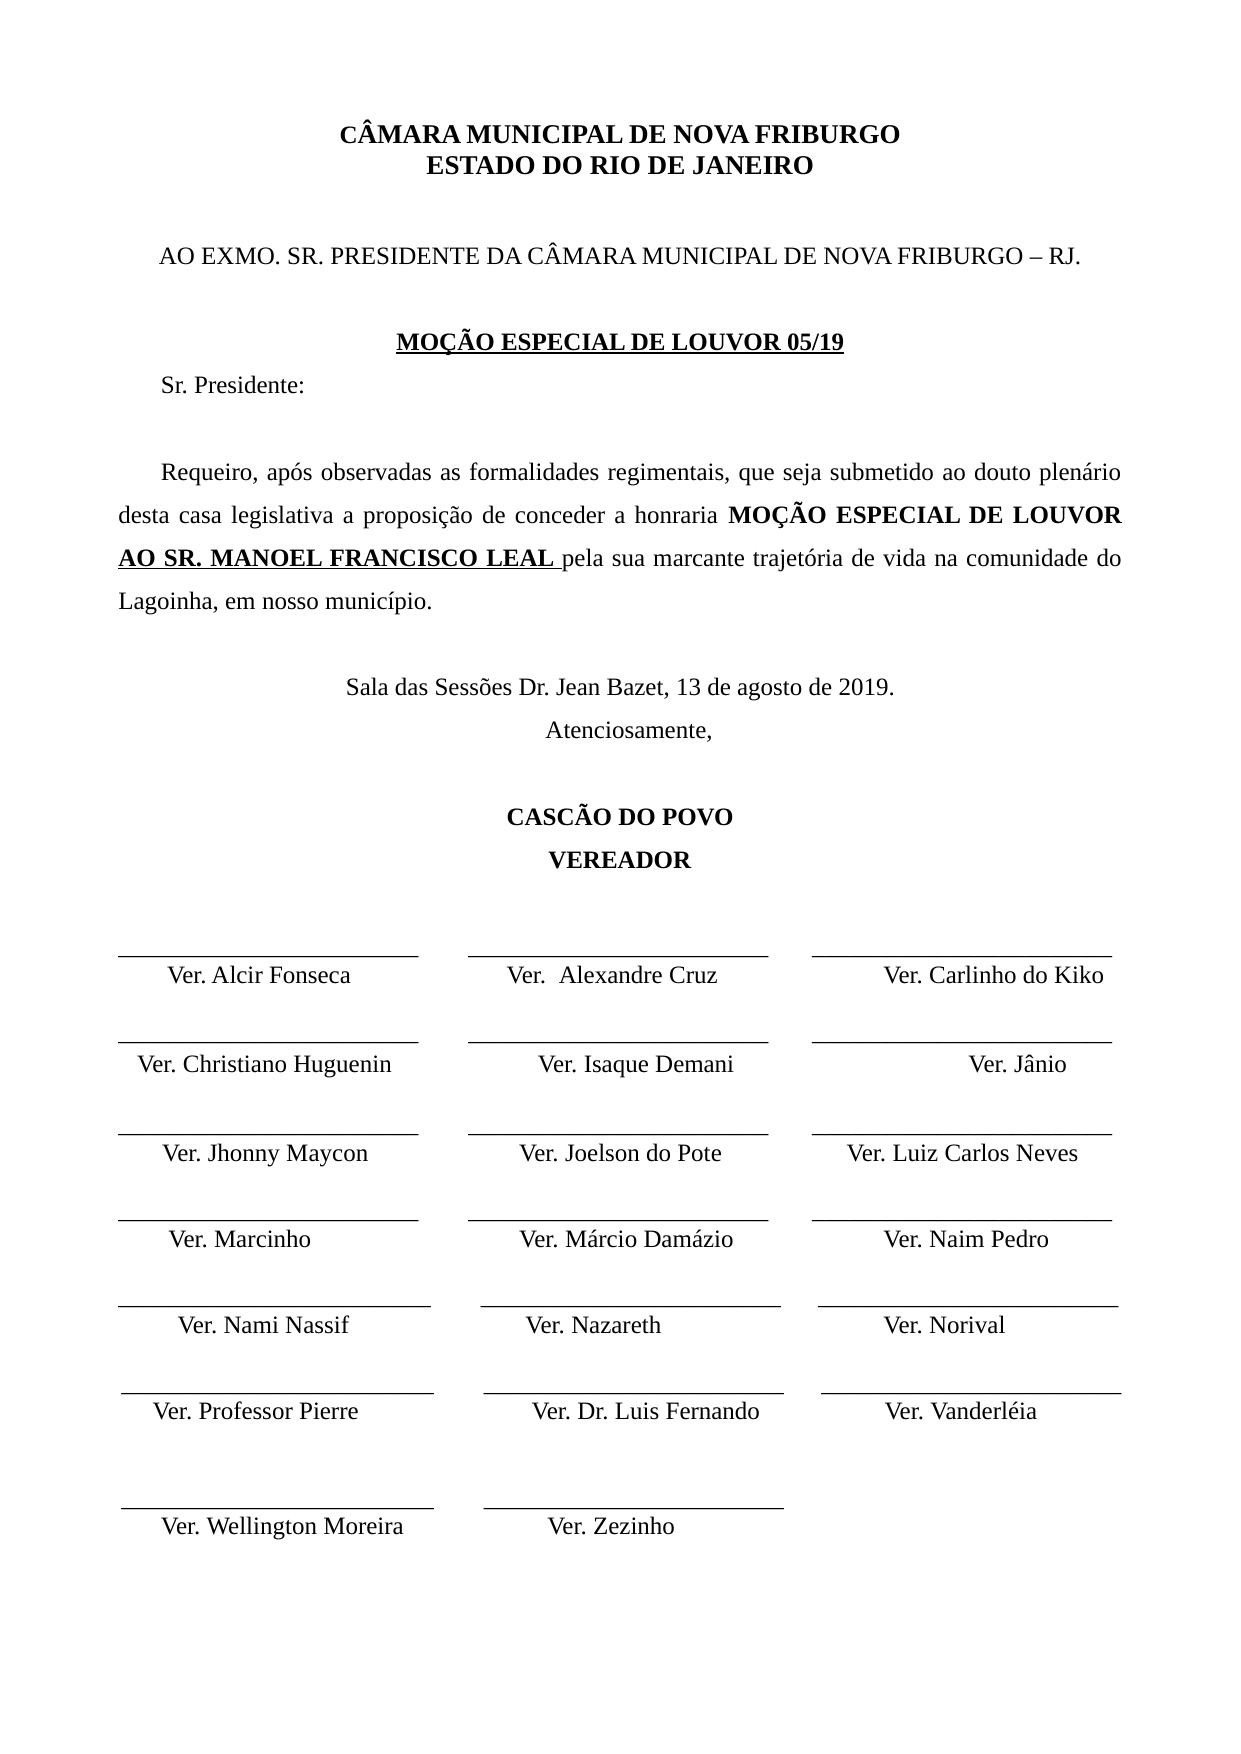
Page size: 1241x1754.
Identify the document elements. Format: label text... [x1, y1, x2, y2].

text AO EXMO. SR. PRESIDENTE DA CÂMARA MUNICIPAL DE NOVA FRIBURGO – RJ. [118, 241, 1122, 270]
text ________________________ ________________________ ________________________ [118, 1109, 1122, 1138]
text CASCÃO DO POVO [118, 802, 1122, 830]
text Ver. Alcir Fonseca Ver. Alexandre Cruz Ver. Carlinho do Kiko [118, 960, 1122, 988]
text Atenciosamente, [118, 715, 1122, 744]
text Ver. Nami Nassif Ver. Nazareth Ver. Norival [121, 1310, 1122, 1339]
text Sr. Presidente: [118, 370, 1122, 399]
text _________________________ ________________________ ________________________ [118, 1281, 1122, 1310]
text MOÇÃO ESPECIAL DE LOUVOR 05/19 [118, 327, 1122, 356]
text _________________________ ________________________ [121, 1483, 1122, 1511]
text ________________________ ________________________ ________________________ [118, 931, 1122, 960]
text Ver. Wellington Moreira Ver. Zezinho [121, 1511, 1122, 1540]
text Ver. Marcinho Ver. Márcio Damázio Ver. Naim Pedro [118, 1224, 1122, 1253]
text Sala das Sessões Dr. Jean Bazet, 13 de agosto de 2019. [118, 672, 1122, 701]
text Ver. Jhonny Maycon Ver. Joelson do Pote Ver. Luiz Carlos Neves [118, 1138, 1122, 1166]
text Requeiro, após observadas as formalidades regimentais, que seja submetido ao douto plenário desta casa legislativa a proposição de conceder a honraria MOÇÃO ESPECIAL DE LOUVOR AO SR. MANOEL FRANCISCO LEAL pela sua marcante trajetória de vida na comunidade do Lagoinha, em nosso município. [118, 457, 1122, 615]
text VEREADOR [118, 845, 1122, 873]
text ________________________ ________________________ ________________________ [118, 1195, 1122, 1224]
text ________________________ ________________________ ________________________ [118, 1017, 1122, 1046]
text Ver. Professor Pierre Ver. Dr. Luis Fernando Ver. Vanderléia [121, 1396, 1122, 1425]
text _________________________ ________________________ ________________________ [121, 1368, 1122, 1396]
text Ver. Christiano Huguenin Ver. Isaque Demani Ver. Jânio [118, 1046, 1122, 1080]
